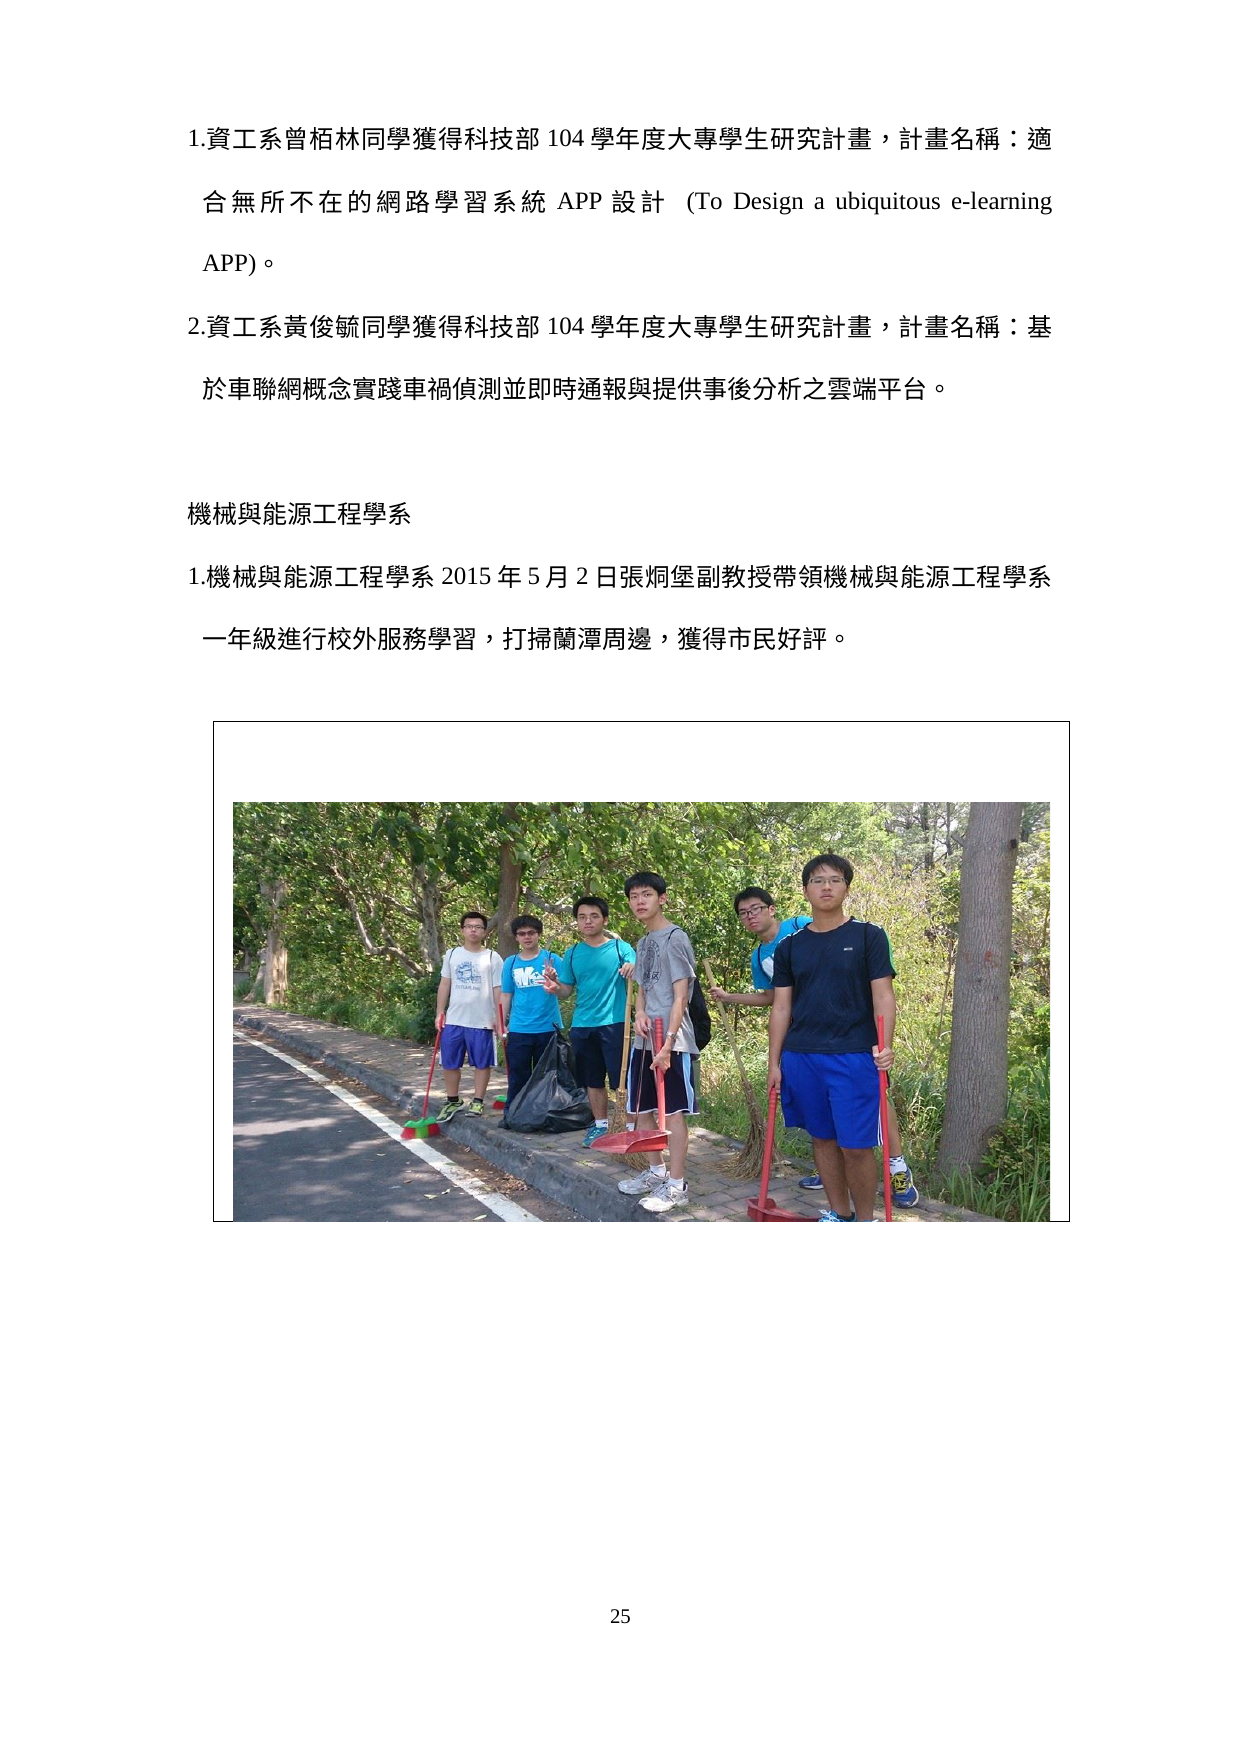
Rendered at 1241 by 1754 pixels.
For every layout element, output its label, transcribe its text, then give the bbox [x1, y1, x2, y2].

text 1.資工系曾栢林同學獲得科技部104學年度大專學生研究計畫，計畫名稱：適合無所不在的網路學習系統APP設計 (To Design a ubiquitous e-learning APP)。 [187, 96, 1053, 284]
text 2.資工系黃俊毓同學獲得科技部104學年度大專學生研究計畫，計畫名稱：基於車聯網概念實踐車禍偵測並即時通報與提供事後分析之雲端平台。 [187, 284, 1053, 409]
text 機械與能源工程學系 [187, 471, 1053, 534]
text 1.機械與能源工程學系2015年5月2日張烔堡副教授帶領機械與能源工程學系一年級進行校外服務學習，打掃蘭潭周邊，獲得市民好評。 [187, 534, 1053, 659]
table_header [214, 722, 1069, 1221]
